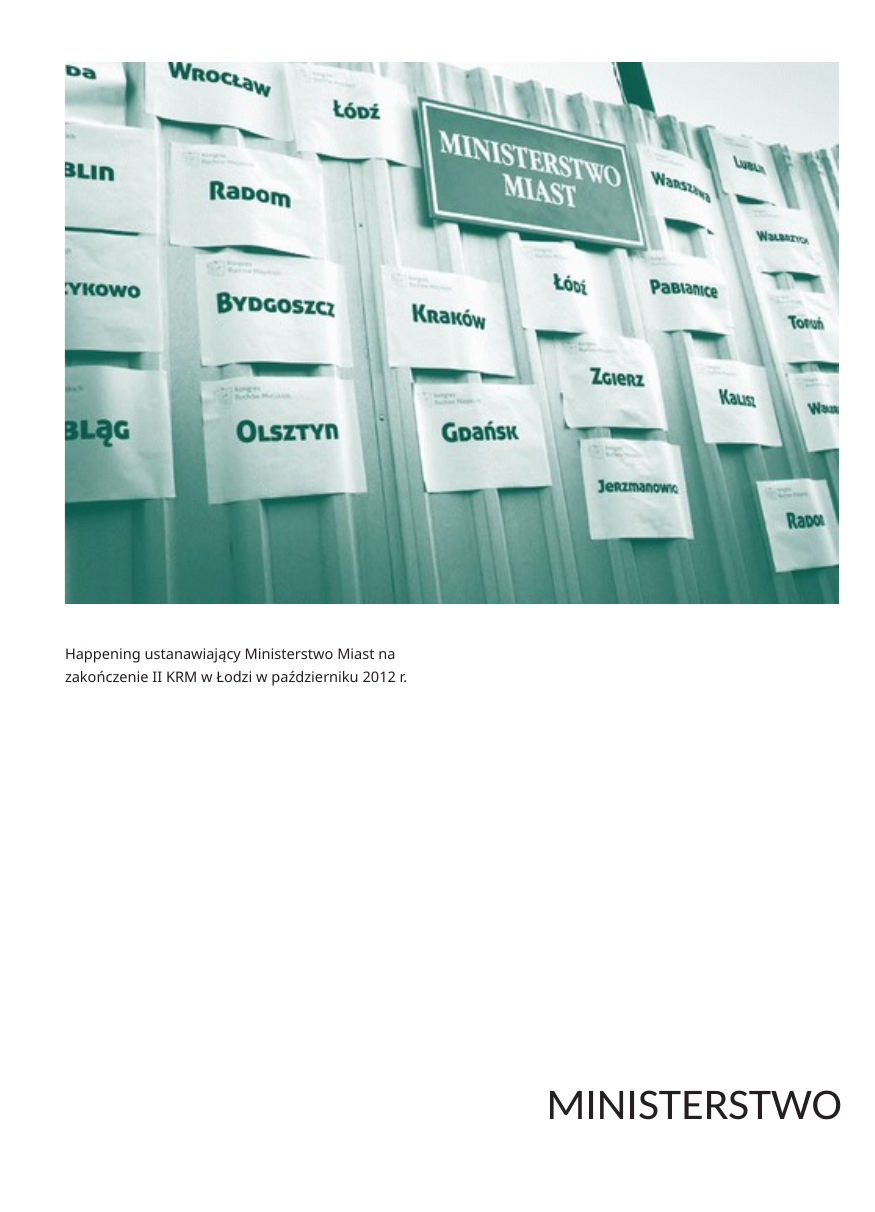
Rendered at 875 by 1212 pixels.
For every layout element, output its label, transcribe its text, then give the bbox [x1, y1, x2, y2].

text Happening ustanawiający Ministerstwo Miast na zakończenie II KRM w Łodzi w październiku 2012 r. [65, 644, 456, 687]
picture [64, 62, 839, 604]
subtitle MINISTERSTWO [54, 1077, 842, 1131]
